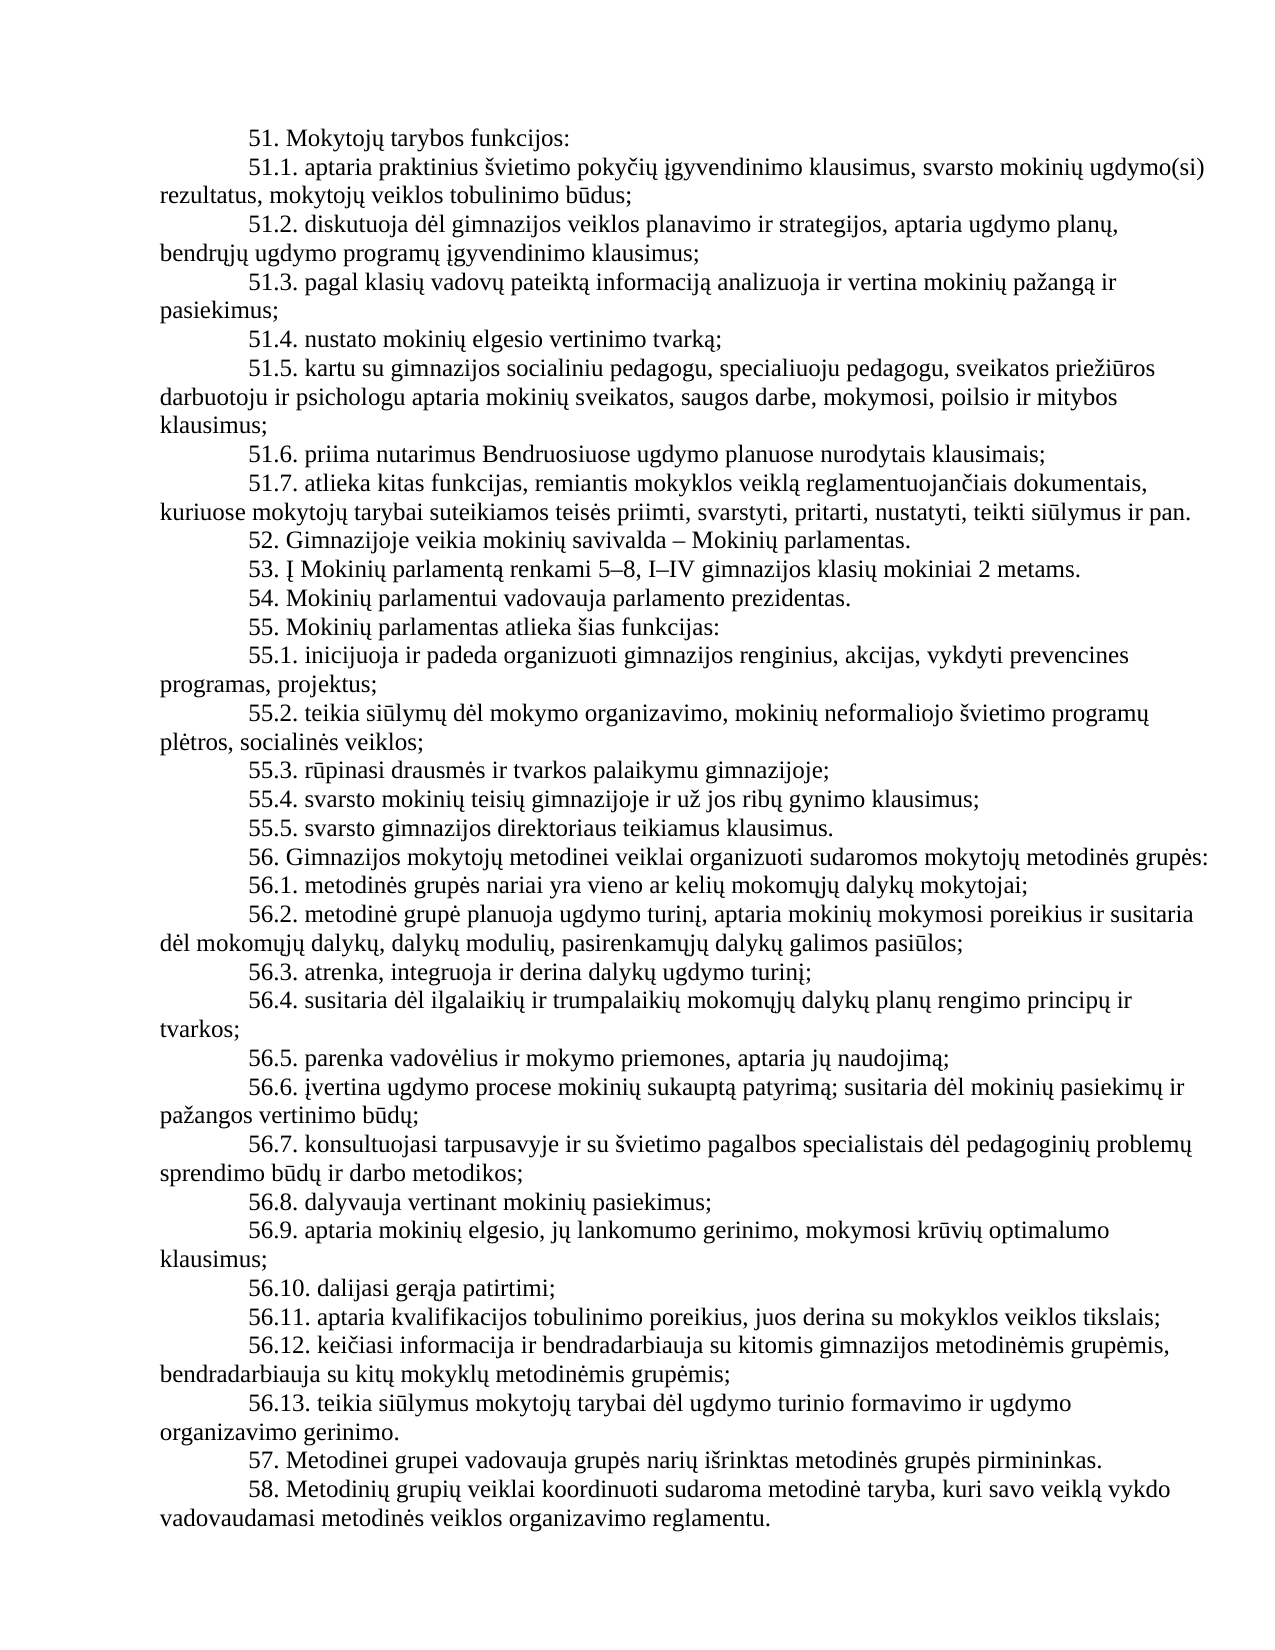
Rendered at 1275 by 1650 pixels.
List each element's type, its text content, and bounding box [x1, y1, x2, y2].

text 56.10. dalijasi gerąja patirtimi; [159, 1273, 1211, 1302]
text 51.6. priima nutarimus Bendruosiuose ugdymo planuose nurodytais klausimais; [159, 439, 1211, 468]
text 51.4. nustato mokinių elgesio vertinimo tvarką; [159, 324, 1211, 353]
text 56.6. įvertina ugdymo procese mokinių sukauptą patyrimą; susitaria dėl mokinių pasiekimų ir pažangos vertinimo būdų; [159, 1072, 1211, 1129]
text 53. Į Mokinių parlamentą renkami 5–8, I–IV gimnazijos klasių mokiniai 2 metams. [159, 554, 1211, 583]
text 51.7. atlieka kitas funkcijas, remiantis mokyklos veiklą reglamentuojančiais dokumentais, kuriuose mokytojų tarybai suteikiamos teisės priimti, svarstyti, pritarti, nustatyti, teikti siūlymus ir pan. [159, 468, 1211, 526]
text 56.4. susitaria dėl ilgalaikių ir trumpalaikių mokomųjų dalykų planų rengimo principų ir tvarkos; [159, 986, 1211, 1043]
text 52. Gimnazijoje veikia mokinių savivalda – Mokinių parlamentas. [159, 526, 1211, 554]
text 51.2. diskutuoja dėl gimnazijos veiklos planavimo ir strategijos, aptaria ugdymo planų, bendrųjų ugdymo programų įgyvendinimo klausimus; [159, 209, 1211, 267]
text 55.4. svarsto mokinių teisių gimnazijoje ir už jos ribų gynimo klausimus; [159, 784, 1211, 813]
text 51.1. aptaria praktinius švietimo pokyčių įgyvendinimo klausimus, svarsto mokinių ugdymo(si) rezultatus, mokytojų veiklos tobulinimo būdus; [159, 152, 1211, 209]
text 56.3. atrenka, integruoja ir derina dalykų ugdymo turinį; [159, 957, 1211, 986]
text 51. Mokytojų tarybos funkcijos: [159, 123, 1211, 152]
text 56.2. metodinė grupė planuoja ugdymo turinį, aptaria mokinių mokymosi poreikius ir susitaria dėl mokomųjų dalykų, dalykų modulių, pasirenkamųjų dalykų galimos pasiūlos; [159, 899, 1211, 957]
text 56.5. parenka vadovėlius ir mokymo priemones, aptaria jų naudojimą; [159, 1043, 1211, 1072]
text 56.1. metodinės grupės nariai yra vieno ar kelių mokomųjų dalykų mokytojai; [159, 871, 1211, 899]
text 56.7. konsultuojasi tarpusavyje ir su švietimo pagalbos specialistais dėl pedagoginių problemų sprendimo būdų ir darbo metodikos; [159, 1129, 1211, 1187]
text 58. Metodinių grupių veiklai koordinuoti sudaroma metodinė taryba, kuri savo veiklą vykdo vadovaudamasi metodinės veiklos organizavimo reglamentu. [159, 1474, 1211, 1532]
text 51.5. kartu su gimnazijos socialiniu pedagogu, specialiuoju pedagogu, sveikatos priežiūros darbuotoju ir psichologu aptaria mokinių sveikatos, saugos darbe, mokymosi, poilsio ir mitybos klausimus; [159, 353, 1211, 439]
text 56.9. aptaria mokinių elgesio, jų lankomumo gerinimo, mokymosi krūvių optimalumo klausimus; [159, 1216, 1211, 1273]
text 55.5. svarsto gimnazijos direktoriaus teikiamus klausimus. [159, 813, 1211, 842]
text 55.2. teikia siūlymų dėl mokymo organizavimo, mokinių neformaliojo švietimo programų plėtros, socialinės veiklos; [159, 698, 1211, 756]
text 56.13. teikia siūlymus mokytojų tarybai dėl ugdymo turinio formavimo ir ugdymo organizavimo gerinimo. [159, 1388, 1211, 1446]
text 55.3. rūpinasi drausmės ir tvarkos palaikymu gimnazijoje; [159, 756, 1211, 784]
text 56.11. aptaria kvalifikacijos tobulinimo poreikius, juos derina su mokyklos veiklos tikslais; [159, 1302, 1211, 1331]
text 57. Metodinei grupei vadovauja grupės narių išrinktas metodinės grupės pirmininkas. [159, 1446, 1211, 1474]
text 55. Mokinių parlamentas atlieka šias funkcijas: [159, 612, 1211, 641]
text 51.3. pagal klasių vadovų pateiktą informaciją analizuoja ir vertina mokinių pažangą ir pasiekimus; [159, 267, 1211, 324]
text 55.1. inicijuoja ir padeda organizuoti gimnazijos renginius, akcijas, vykdyti prevencines programas, projektus; [159, 641, 1211, 698]
text 56.8. dalyvauja vertinant mokinių pasiekimus; [159, 1187, 1211, 1216]
text 54. Mokinių parlamentui vadovauja parlamento prezidentas. [159, 583, 1211, 612]
text 56. Gimnazijos mokytojų metodinei veiklai organizuoti sudaromos mokytojų metodinės grupės: [159, 842, 1211, 871]
text 56.12. keičiasi informacija ir bendradarbiauja su kitomis gimnazijos metodinėmis grupėmis, bendradarbiauja su kitų mokyklų metodinėmis grupėmis; [159, 1331, 1211, 1388]
